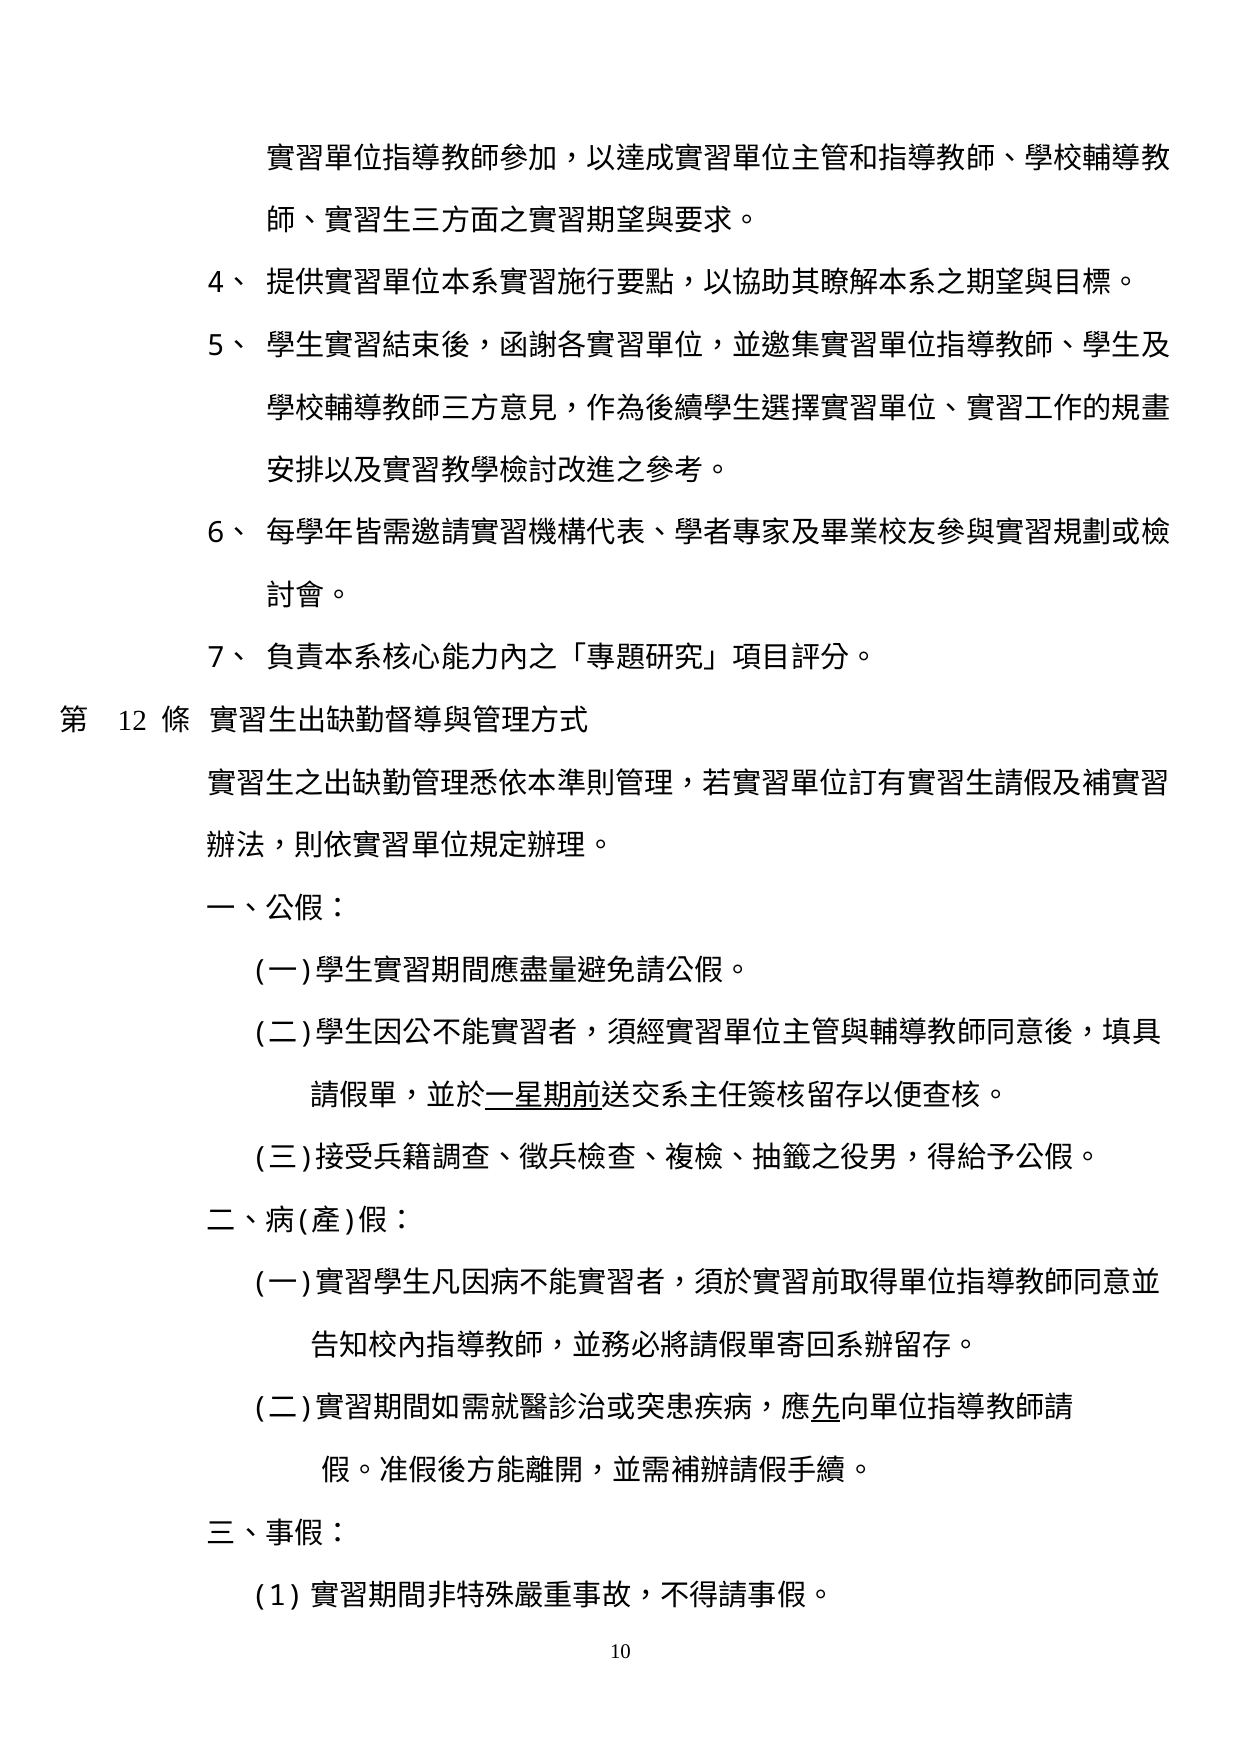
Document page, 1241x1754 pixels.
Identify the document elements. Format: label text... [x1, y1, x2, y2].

text (一)學生實習期間應盡量避免請公假。 [162, 926, 1181, 989]
list 學生實習結束後，函謝各實習單位，並邀集實習單位指導教師、學生及學校輔導教師三方意見，作為後續學生選擇實習單位、實習工作的規畫安排以及實習教學檢討改進之參考。 [207, 301, 1181, 489]
text (二)實習期間如需就醫診治或突患疾病，應先向單位指導教師請 [59, 1364, 1181, 1426]
list 實習單位指導教師參加，以達成實習單位主管和指導教師、學校輔導教師、實習生三方面之實習期望與要求。 [207, 114, 1181, 239]
list 提供實習單位本系實習施行要點，以協助其瞭解本系之期望與目標。 [207, 239, 1181, 301]
text 實習生之出缺勤管理悉依本準則管理，若實習單位訂有實習生請假及補實習辦法，則依實習單位規定辦理。 [207, 739, 1181, 864]
text (二)學生因公不能實習者，須經實習單位主管與輔導教師同意後，填具請假單，並於一星期前送交系主任簽核留存以便查核。 [251, 989, 1181, 1114]
list 每學年皆需邀請實習機構代表、學者專家及畢業校友參與實習規劃或檢討會。 [207, 489, 1181, 614]
text 二、病(產)假： [162, 1176, 1181, 1239]
text 一、公假： [162, 864, 1181, 926]
text (一)實習學生凡因病不能實習者，須於實習前取得單位指導教師同意並告知校內指導教師，並務必將請假單寄回系辦留存。 [251, 1239, 1181, 1364]
list 實習期間非特殊嚴重事故，不得請事假。 [237, 1551, 1181, 1614]
text 假。准假後方能離開，並需補辦請假手續。 [59, 1426, 1181, 1489]
list 負責本系核心能力內之「專題研究」項目評分。 [207, 614, 1181, 676]
text (三)接受兵籍調查、徵兵檢查、複檢、抽籤之役男，得給予公假。 [251, 1114, 1181, 1176]
text 三、事假： [59, 1489, 1181, 1551]
list 實習生出缺勤督導與管理方式 [59, 676, 1181, 739]
